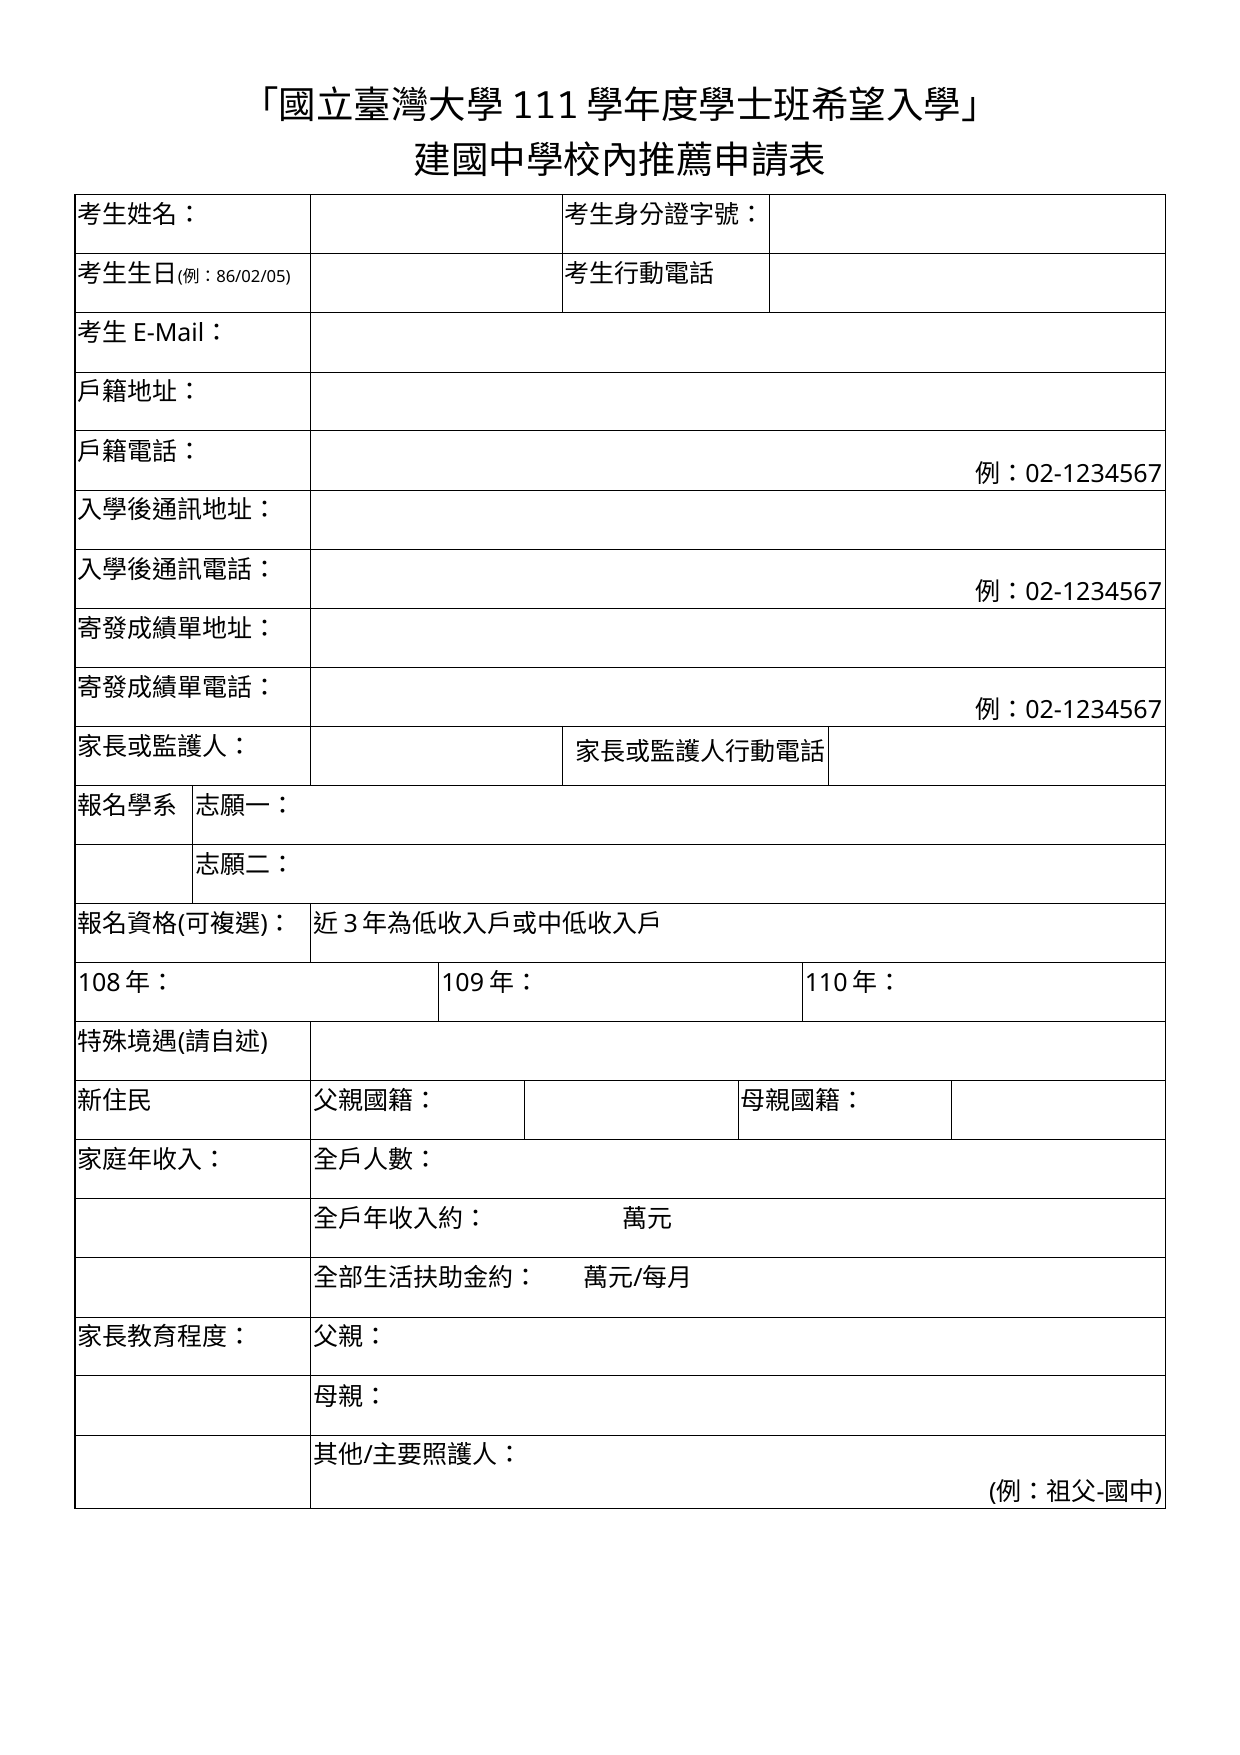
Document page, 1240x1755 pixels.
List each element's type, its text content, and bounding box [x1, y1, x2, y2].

table_cell 戶籍電話： [76, 431, 310, 489]
text 建國中學校內推薦申請表 [75, 129, 1165, 184]
table_cell 例：02-1234567 [311, 431, 1165, 489]
table_cell [829, 727, 1165, 785]
table_cell [525, 1081, 738, 1139]
table_cell 家長教育程度： [76, 1318, 310, 1375]
table_cell 考生行動電話 [563, 254, 769, 312]
table_cell 寄發成績單地址： [76, 609, 310, 667]
table_cell [311, 609, 1165, 667]
table_cell 110年： [803, 963, 1165, 1021]
table_cell 家長或監護人行動電話 [563, 727, 828, 785]
table_cell 報名學系 [76, 786, 192, 844]
text 「國立臺灣大學111學年度學士班希望入學」 [75, 75, 1165, 129]
table_cell [952, 1081, 1165, 1139]
table_header [770, 195, 1165, 253]
table_cell 例：02-1234567 [311, 550, 1165, 608]
table_cell [311, 254, 562, 312]
table_cell [311, 491, 1165, 548]
table_cell 家長或監護人： [76, 727, 310, 785]
table_cell 父親國籍： [311, 1081, 524, 1139]
table_cell [311, 313, 1165, 371]
table_cell 母親國籍： [739, 1081, 951, 1139]
table_cell 全部生活扶助金約： 萬元/每月 [311, 1258, 1165, 1316]
table_cell [311, 727, 562, 785]
table_cell [76, 1376, 310, 1434]
table_cell 報名資格(可複選)： [76, 904, 310, 962]
table_cell 近3年為低收入戶或中低收入戶 [311, 904, 1165, 962]
table_cell 父親： [311, 1318, 1165, 1375]
table_cell 例：02-1234567 [311, 668, 1165, 726]
table_cell 其他/主要照護人： (例：祖父-國中) [311, 1436, 1165, 1507]
table_cell [311, 1022, 1165, 1080]
table_cell 108年： [76, 963, 438, 1021]
table_cell 寄發成績單電話： [76, 668, 310, 726]
table_header 考生身分證字號： [563, 195, 769, 253]
table_cell 特殊境遇(請自述) [76, 1022, 310, 1080]
table_cell [311, 373, 1165, 430]
table_cell 戶籍地址： [76, 373, 310, 430]
table_cell 入學後通訊電話： [76, 550, 310, 608]
table_cell [76, 845, 192, 903]
table_cell 考生E-Mail： [76, 313, 310, 371]
table_cell 考生生日(例：86/02/05) [76, 254, 310, 312]
table_cell 全戶年收入約： 萬元 [311, 1199, 1165, 1257]
table_cell 志願二： [193, 845, 1165, 903]
table_cell 109年： [439, 963, 802, 1021]
table_header [311, 195, 562, 253]
table_cell 家庭年收入： [76, 1140, 310, 1198]
table_cell 入學後通訊地址： [76, 491, 310, 548]
table_cell [76, 1258, 310, 1316]
table_cell [76, 1436, 310, 1507]
table_cell 志願一： [193, 786, 1165, 844]
table_header 考生姓名： [76, 195, 310, 253]
table_cell [76, 1199, 310, 1257]
table_cell [770, 254, 1165, 312]
table_cell 母親： [311, 1376, 1165, 1434]
table_cell 新住民 [76, 1081, 310, 1139]
table_cell 全戶人數： [311, 1140, 1165, 1198]
